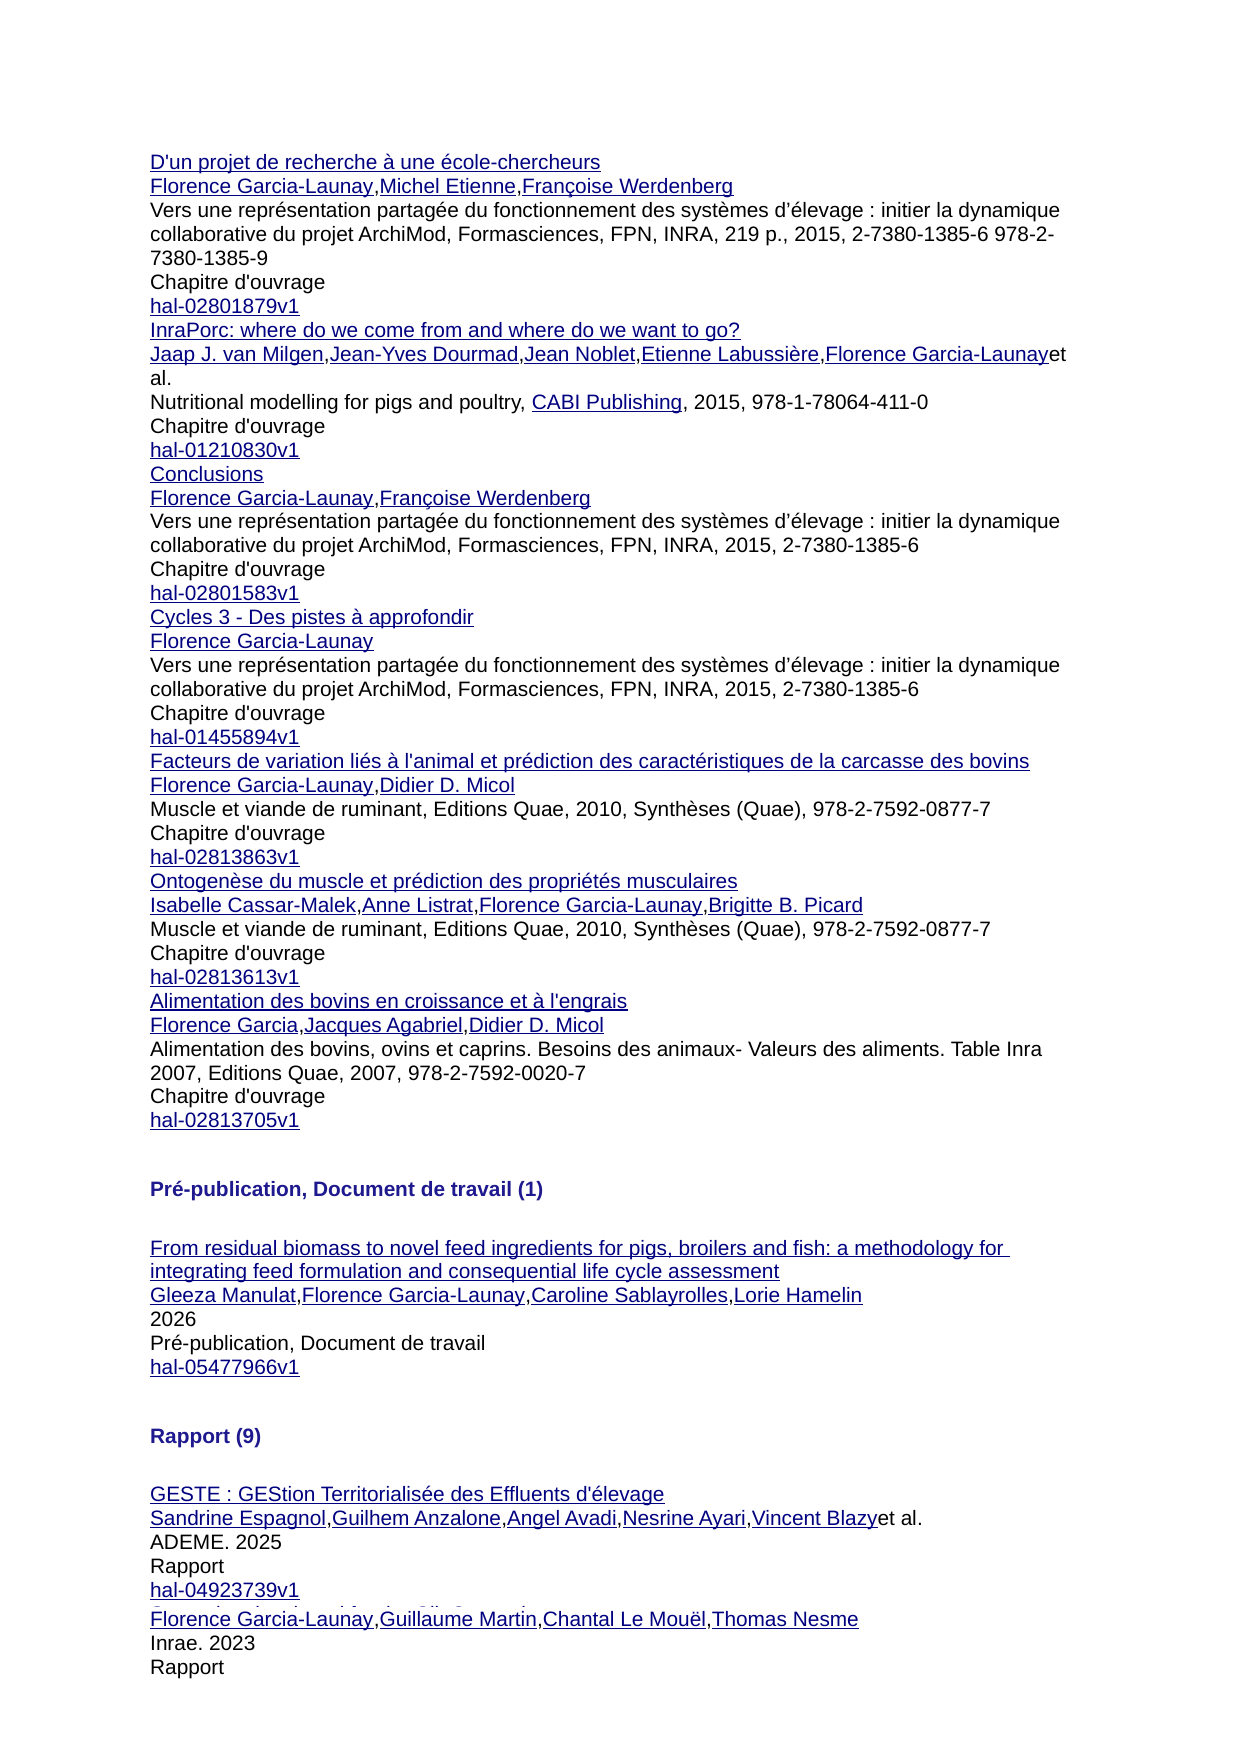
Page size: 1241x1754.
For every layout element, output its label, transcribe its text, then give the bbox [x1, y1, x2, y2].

subtitle Rapport (9) [150, 1424, 1090, 1448]
subtitle Pré-publication, Document de travail (1) [150, 1177, 1090, 1201]
table_header From residual biomass to novel feed ingredients for pigs, broilers and fish: a methodology for integrating feed formulation and consequential life cycle assessment Gleeza Manulat,Florence Garcia-Launay,Caroline Sablayrolles,Lorie Hamelin 2026 Pré-publication, Document de travail hal-05477966v1 [150, 1235, 1090, 1379]
table_header GESTE : GEStion Territorialisée des Effluents d'élevage Sandrine Espagnol,Guilhem Anzalone,Angel Avadi,Nesrine Ayari,Vincent Blazyet al. ADEME. 2025 Rapport hal-04923739v1 [150, 1482, 1090, 1602]
table_cell D'un projet de recherche à une école-chercheurs Florence Garcia-Launay,Michel Etienne,Françoise Werdenberg Vers une représentation partagée du fonctionnement des systèmes d’élevage : initier la dynamique collaborative du projet ArchiMod, Formasciences, FPN, INRA, 219 p., 2015, 2-7380-1385-6 978-2-7380-1385-9 Chapitre d'ouvrage hal-02801879v1 [150, 150, 1090, 318]
table_cell Facteurs de variation liés à l'animal et prédiction des caractéristiques de la carcasse des bovins Florence Garcia-Launay,Didier D. Micol Muscle et viande de ruminant, Editions Quae, 2010, Synthèses (Quae), 978-2-7592-0877-7 Chapitre d'ouvrage hal-02813863v1 [150, 749, 1090, 869]
table_cell Cycles 3 - Des pistes à approfondir Florence Garcia-Launay Vers une représentation partagée du fonctionnement des systèmes d’élevage : initier la dynamique collaborative du projet ArchiMod, Formasciences, FPN, INRA, 2015, 2-7380-1385-6 Chapitre d'ouvrage hal-01455894v1 [150, 605, 1090, 749]
table_cell Alimentation des bovins en croissance et à l'engrais Florence Garcia,Jacques Agabriel,Didier D. Micol Alimentation des bovins, ovins et caprins. Besoins des animaux- Valeurs des aliments. Table Inra 2007, Editions Quae, 2007, 978-2-7592-0020-7 Chapitre d'ouvrage hal-02813705v1 [150, 989, 1090, 1132]
table_cell Scenarios developed for the ClinOrg project Florence Garcia-Launay,Guillaume Martin,Chantal Le Mouël,Thomas Nesme Inrae. 2023 Rapport hal-04716788v1 [150, 1602, 1090, 1679]
table_cell Conclusions Florence Garcia-Launay,Françoise Werdenberg Vers une représentation partagée du fonctionnement des systèmes d’élevage : initier la dynamique collaborative du projet ArchiMod, Formasciences, FPN, INRA, 2015, 2-7380-1385-6 Chapitre d'ouvrage hal-02801583v1 [150, 461, 1090, 605]
table_cell Ontogenèse du muscle et prédiction des propriétés musculaires Isabelle Cassar-Malek,Anne Listrat,Florence Garcia-Launay,Brigitte B. Picard Muscle et viande de ruminant, Editions Quae, 2010, Synthèses (Quae), 978-2-7592-0877-7 Chapitre d'ouvrage hal-02813613v1 [150, 869, 1090, 988]
table_cell InraPorc: where do we come from and where do we want to go? Jaap J. van Milgen,Jean-Yves Dourmad,Jean Noblet,Etienne Labussière,Florence Garcia-Launayet al. Nutritional modelling for pigs and poultry, CABI Publishing, 2015, 978-1-78064-411-0 Chapitre d'ouvrage hal-01210830v1 [150, 318, 1090, 461]
